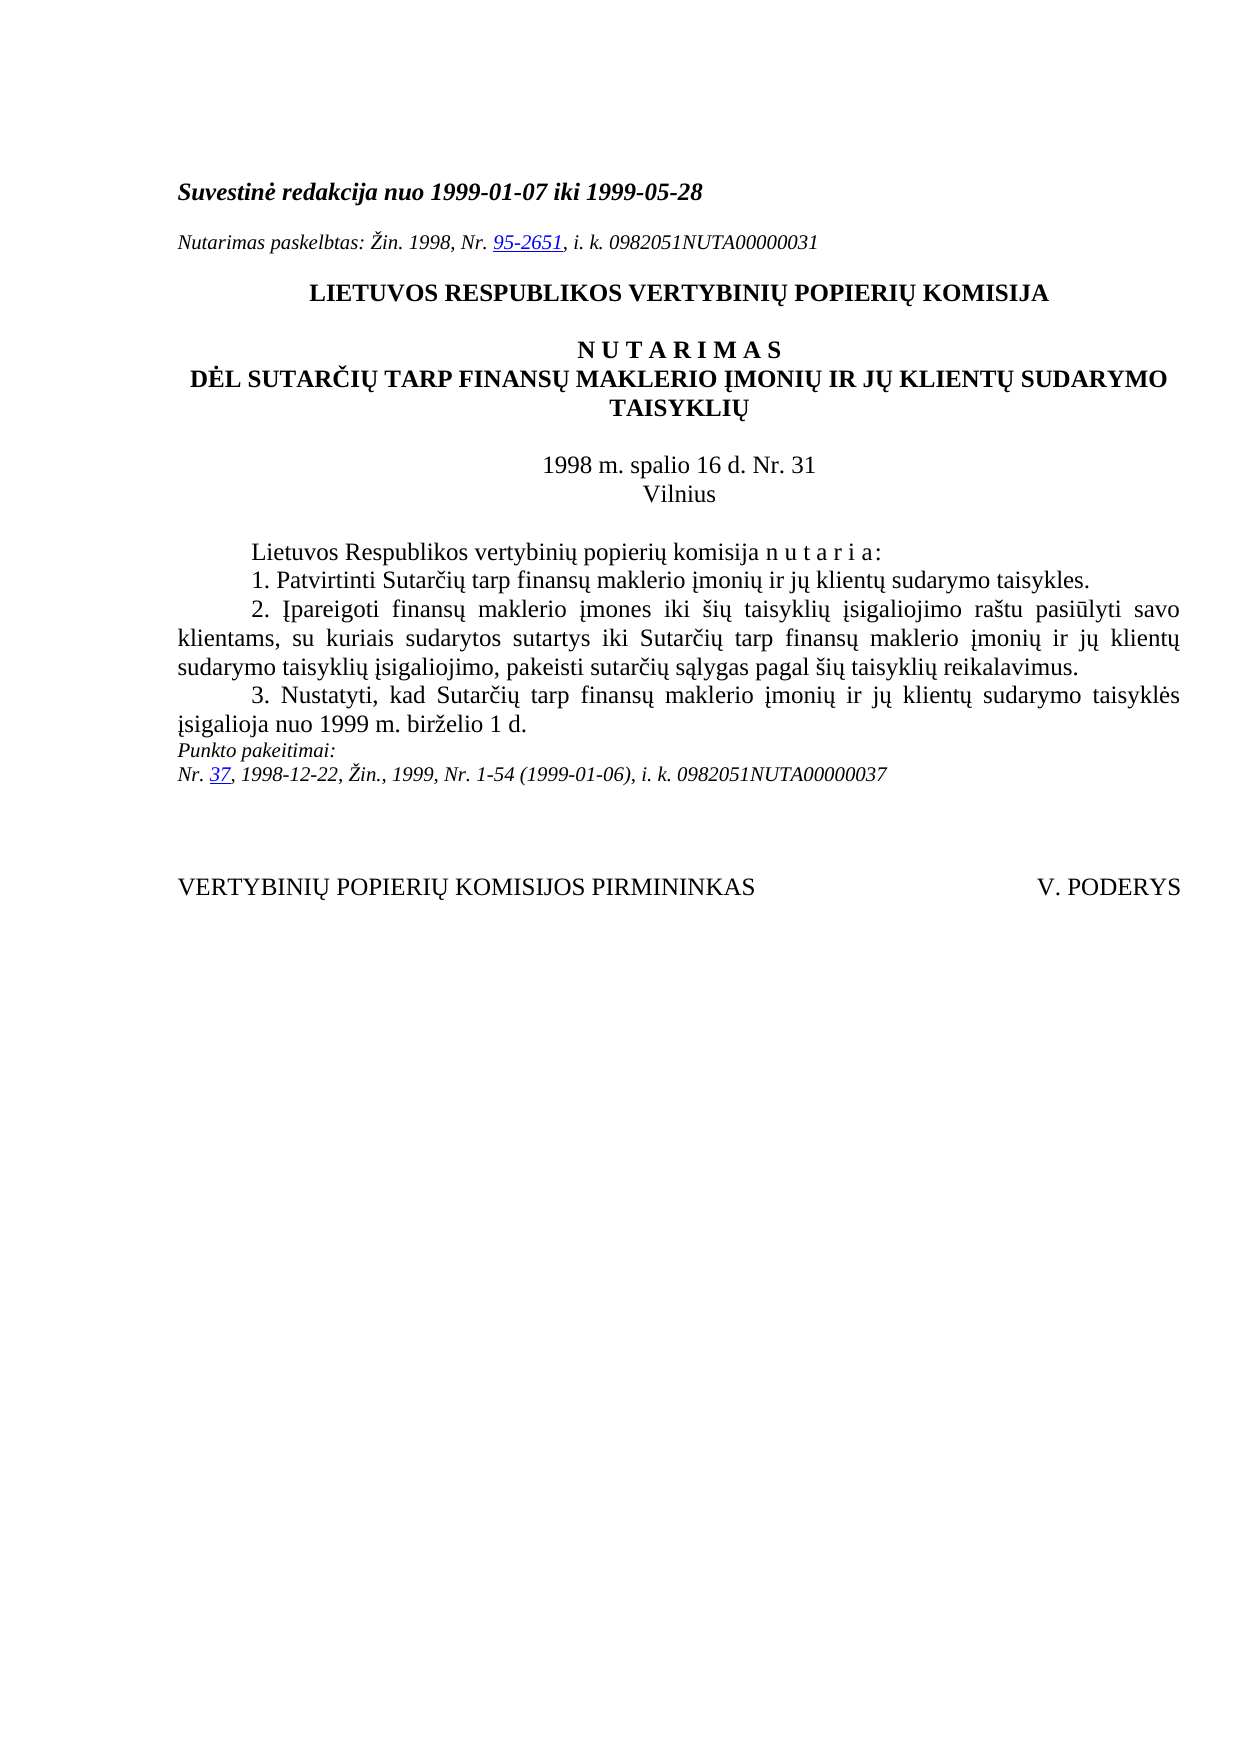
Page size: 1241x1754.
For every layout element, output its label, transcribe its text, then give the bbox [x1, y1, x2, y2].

text 3. Nustatyti, kad Sutarčių tarp finansų maklerio įmonių ir jų klientų sudarymo taisyklės įsigalioja nuo 1999 m. birželio 1 d. [177, 681, 1181, 738]
text 2. Įpareigoti finansų maklerio įmones iki šių taisyklių įsigaliojimo raštu pasiūlyti savo klientams, su kuriais sudarytos sutartys iki Sutarčių tarp finansų maklerio įmonių ir jų klientų sudarymo taisyklių įsigaliojimo, pakeisti sutarčių sąlygas pagal šių taisyklių reikalavimus. [177, 594, 1181, 681]
text Nutarimas paskelbtas: Žin. 1998, Nr. 95-2651, i. k. 0982051NUTA00000031 [177, 230, 1181, 254]
text 1. Patvirtinti Sutarčių tarp finansų maklerio įmonių ir jų klientų sudarymo taisykles. [177, 566, 1181, 594]
text N U T A R I M A S [177, 336, 1181, 364]
text DĖL SUTARČIŲ TARP FINANSŲ MAKLERIO ĮMONIŲ IR JŲ KLIENTŲ SUDARYMO TAISYKLIŲ [177, 364, 1181, 422]
text Lietuvos Respublikos vertybinių popierių komisija nutaria: [177, 537, 1181, 566]
text Vertybinių popierių komisijos pirmininkas V. Poderys [177, 872, 1181, 901]
text Punkto pakeitimai: [177, 738, 1181, 762]
text Vilnius [177, 479, 1181, 508]
text 1998 m. spalio 16 d. Nr. 31 [177, 451, 1181, 479]
text Nr. 37, 1998-12-22, Žin., 1999, Nr. 1-54 (1999-01-06), i. k. 0982051NUTA00000037 [177, 762, 1181, 786]
text Suvestinė redakcija nuo 1999-01-07 iki 1999-05-28 [177, 177, 1181, 206]
text LIETUVOS RESPUBLIKOS VERTYBINIŲ POPIERIŲ KOMISIJA [177, 278, 1181, 307]
